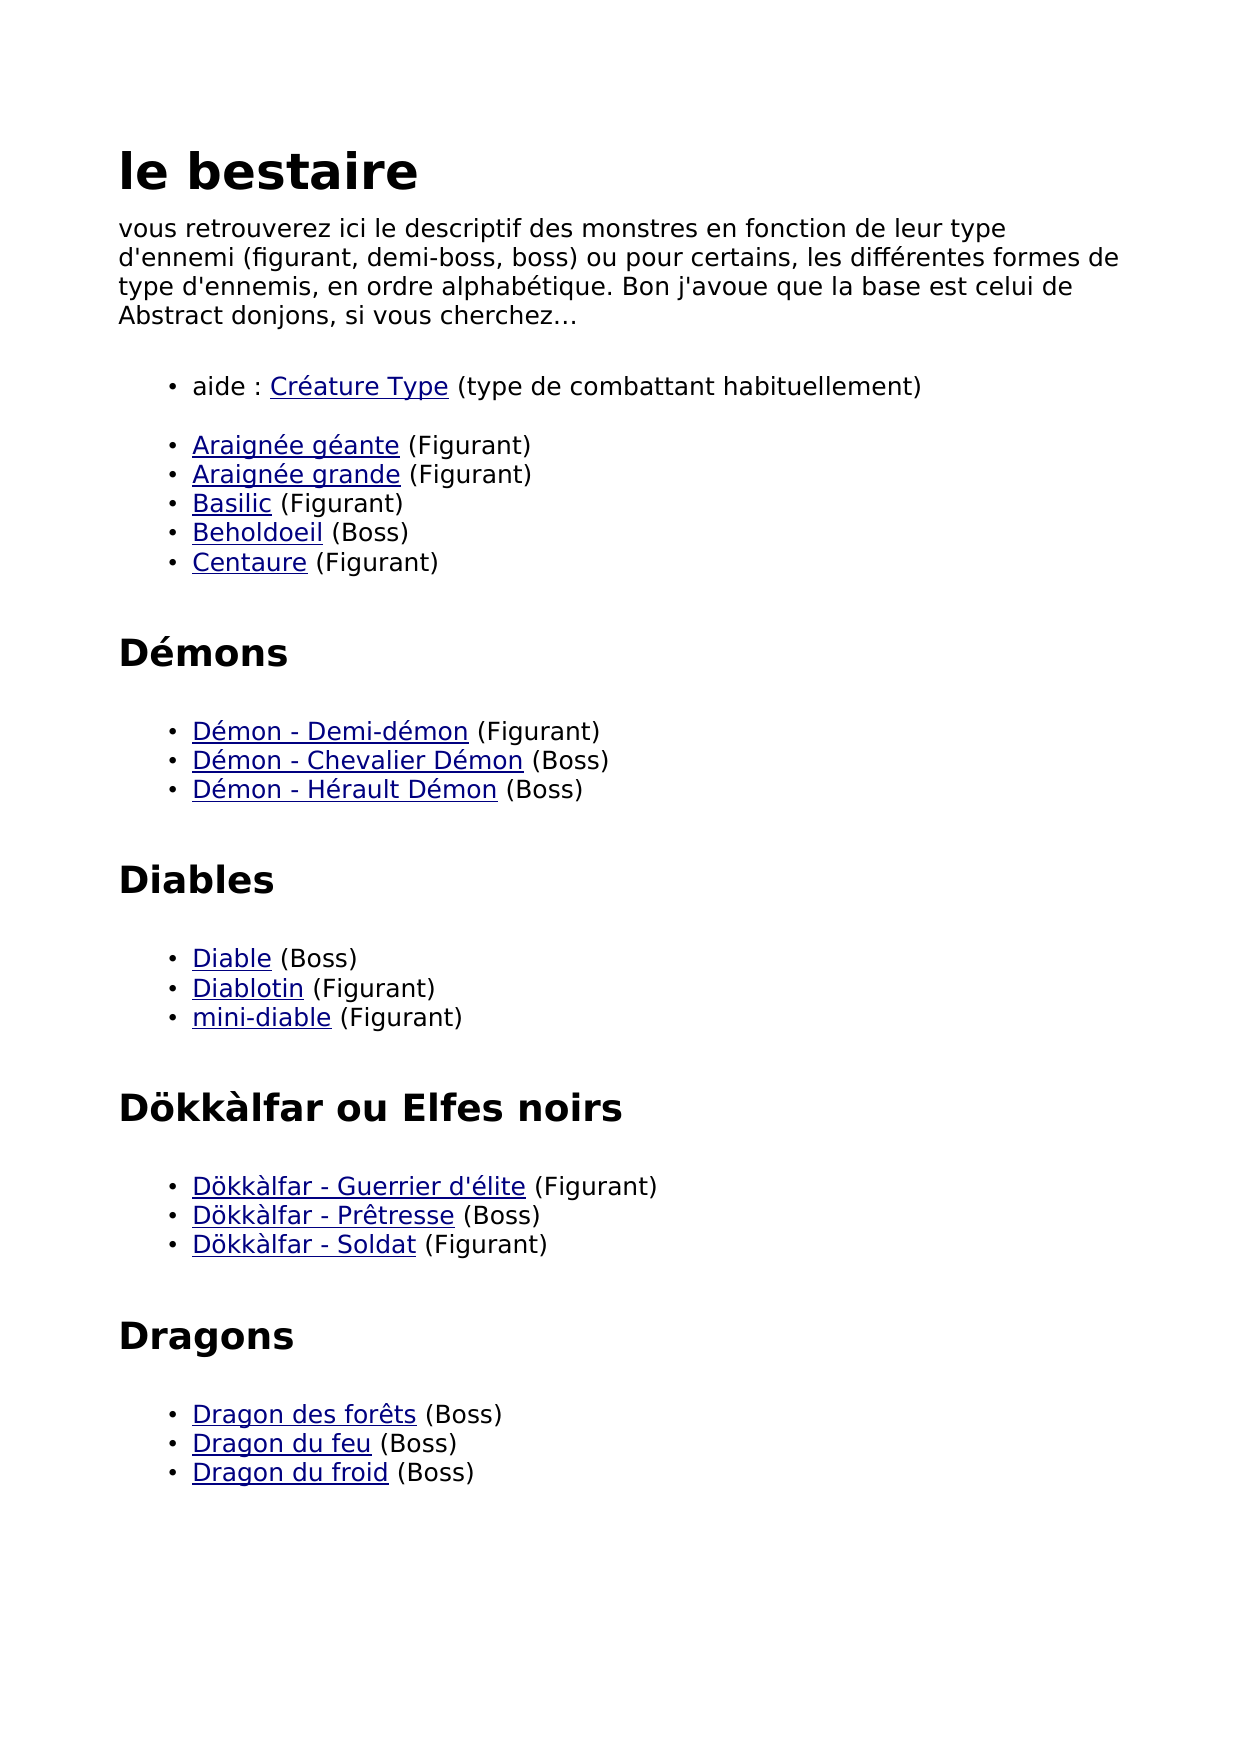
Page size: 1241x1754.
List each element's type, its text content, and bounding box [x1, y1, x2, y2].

list mini-diable (Figurant) [177, 1003, 1122, 1032]
list Diablotin (Figurant) [177, 974, 1122, 1003]
list Araignée géante (Figurant) [177, 431, 1122, 460]
list Démon - Chevalier Démon (Boss) [177, 746, 1122, 775]
list Démon - Demi-démon (Figurant) [177, 717, 1122, 746]
list Centaure (Figurant) [177, 548, 1122, 577]
list Dragon du froid (Boss) [177, 1458, 1122, 1487]
list Dökkàlfar - Soldat (Figurant) [177, 1231, 1122, 1260]
list Beholdoeil (Boss) [177, 519, 1122, 548]
list Araignée grande (Figurant) [177, 460, 1122, 489]
list Dökkàlfar - Guerrier d'élite (Figurant) [177, 1172, 1122, 1201]
list aide : Créature Type (type de combattant habituellement) [177, 372, 1122, 402]
list Dökkàlfar - Prêtresse (Boss) [177, 1201, 1122, 1231]
subtitle Dragons [118, 1314, 1122, 1358]
list Démon - Hérault Démon (Boss) [177, 775, 1122, 804]
list Diable (Boss) [177, 945, 1122, 974]
list Dragon des forêts (Boss) [177, 1400, 1122, 1429]
subtitle le bestaire [118, 143, 1122, 201]
subtitle Dökkàlfar ou Elfes noirs [118, 1087, 1122, 1130]
subtitle Démons [118, 631, 1122, 675]
list Basilic (Figurant) [177, 489, 1122, 519]
list Dragon du feu (Boss) [177, 1429, 1122, 1458]
subtitle Diables [118, 859, 1122, 903]
text vous retrouverez ici le descriptif des monstres en fonction de leur type d'ennemi (figurant, demi-boss, boss) ou pour certains, les différentes formes de type d'ennemis, en ordre alphabétique. Bon j'avoue que la base est celui de Abstract donjons, si vous cherchez… [118, 214, 1122, 331]
